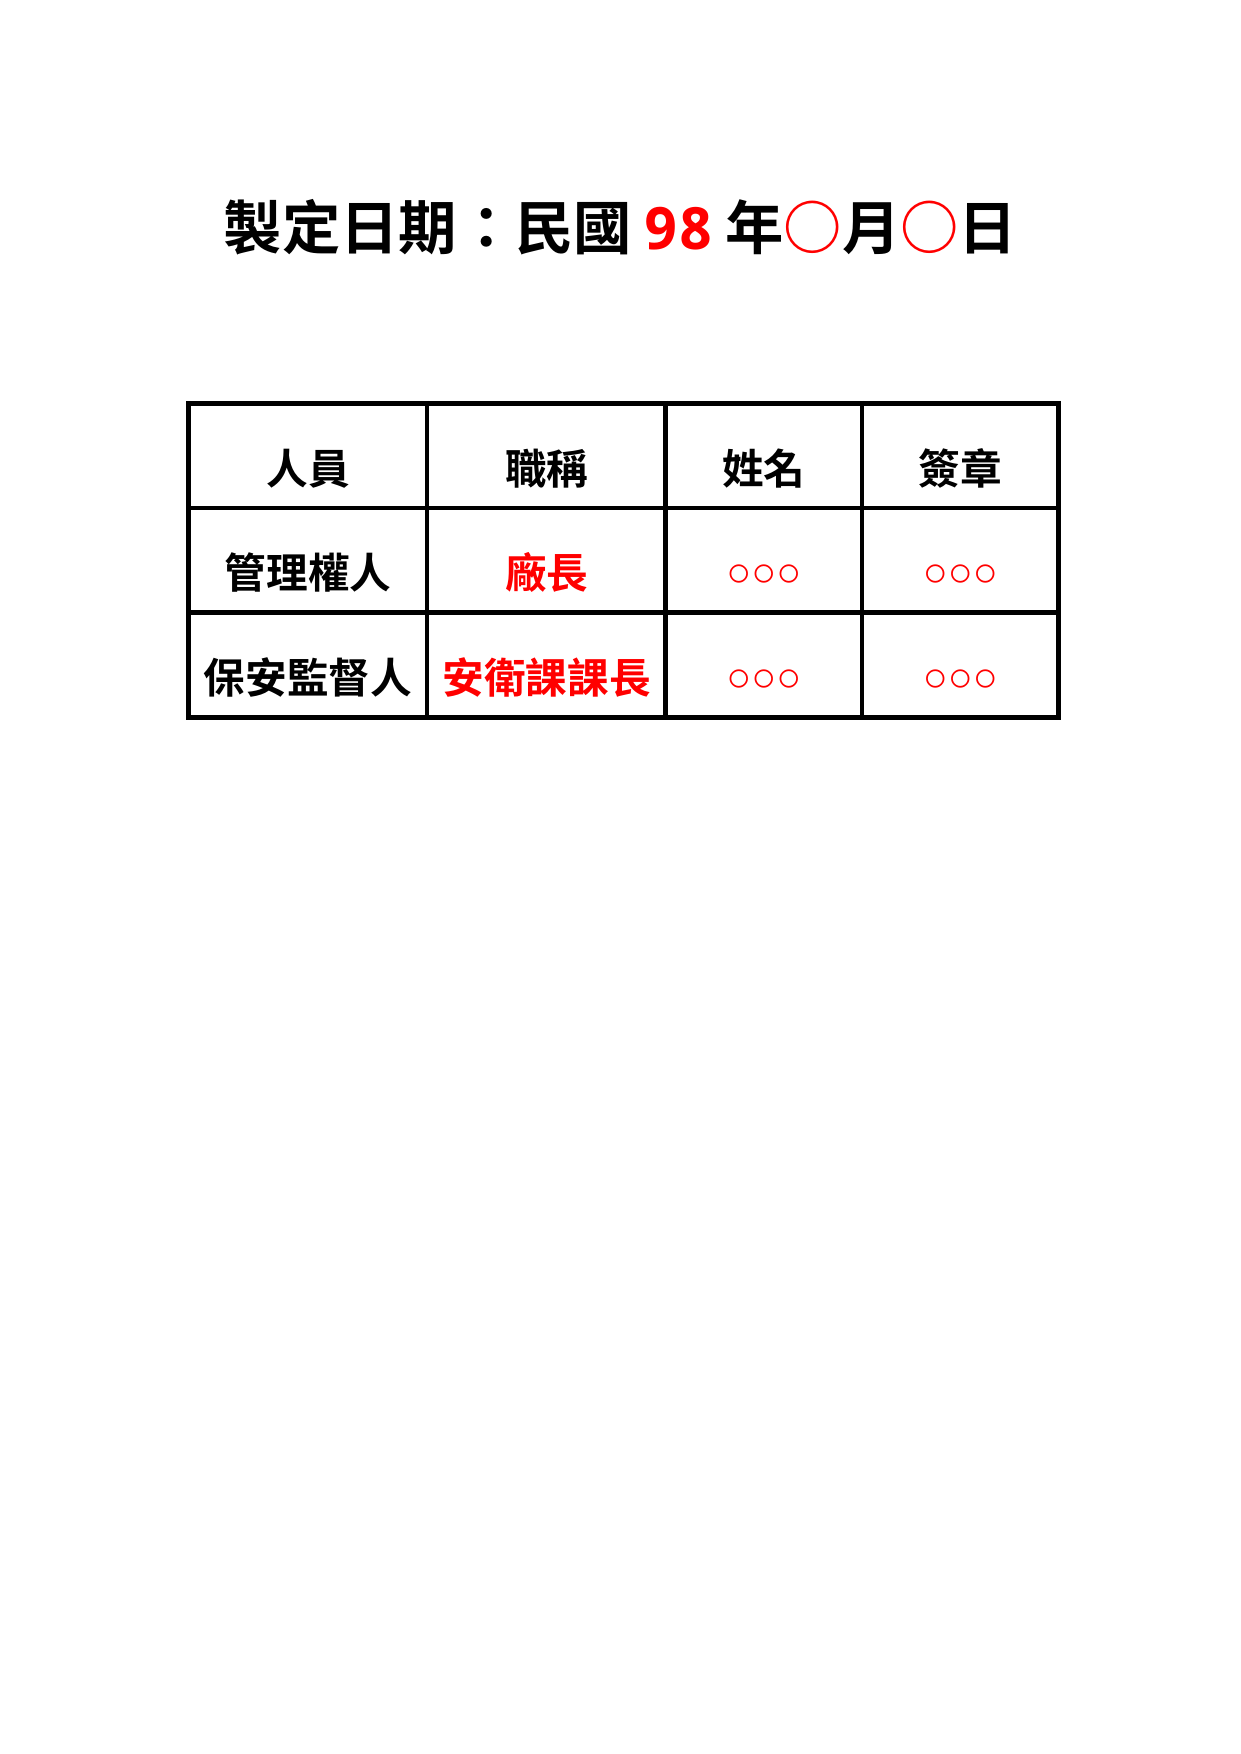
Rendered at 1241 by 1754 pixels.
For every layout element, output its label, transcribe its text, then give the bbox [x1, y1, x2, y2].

table_header 姓名 [668, 406, 860, 506]
table_cell ○○○ [668, 510, 860, 610]
text 製定日期：民國98年○月○日 [177, 151, 1063, 276]
table_cell ○○○ [864, 615, 1056, 715]
table_header 簽章 [864, 406, 1056, 506]
table_cell 管理權人 [191, 510, 425, 610]
table_header 人員 [191, 406, 425, 506]
table_cell 保安監督人 [191, 615, 425, 715]
table_cell 廠長 [429, 510, 663, 610]
table_cell ○○○ [668, 615, 860, 715]
table_cell ○○○ [864, 510, 1056, 610]
table_header 職稱 [429, 406, 663, 506]
table_cell 安衛課課長 [429, 615, 663, 715]
